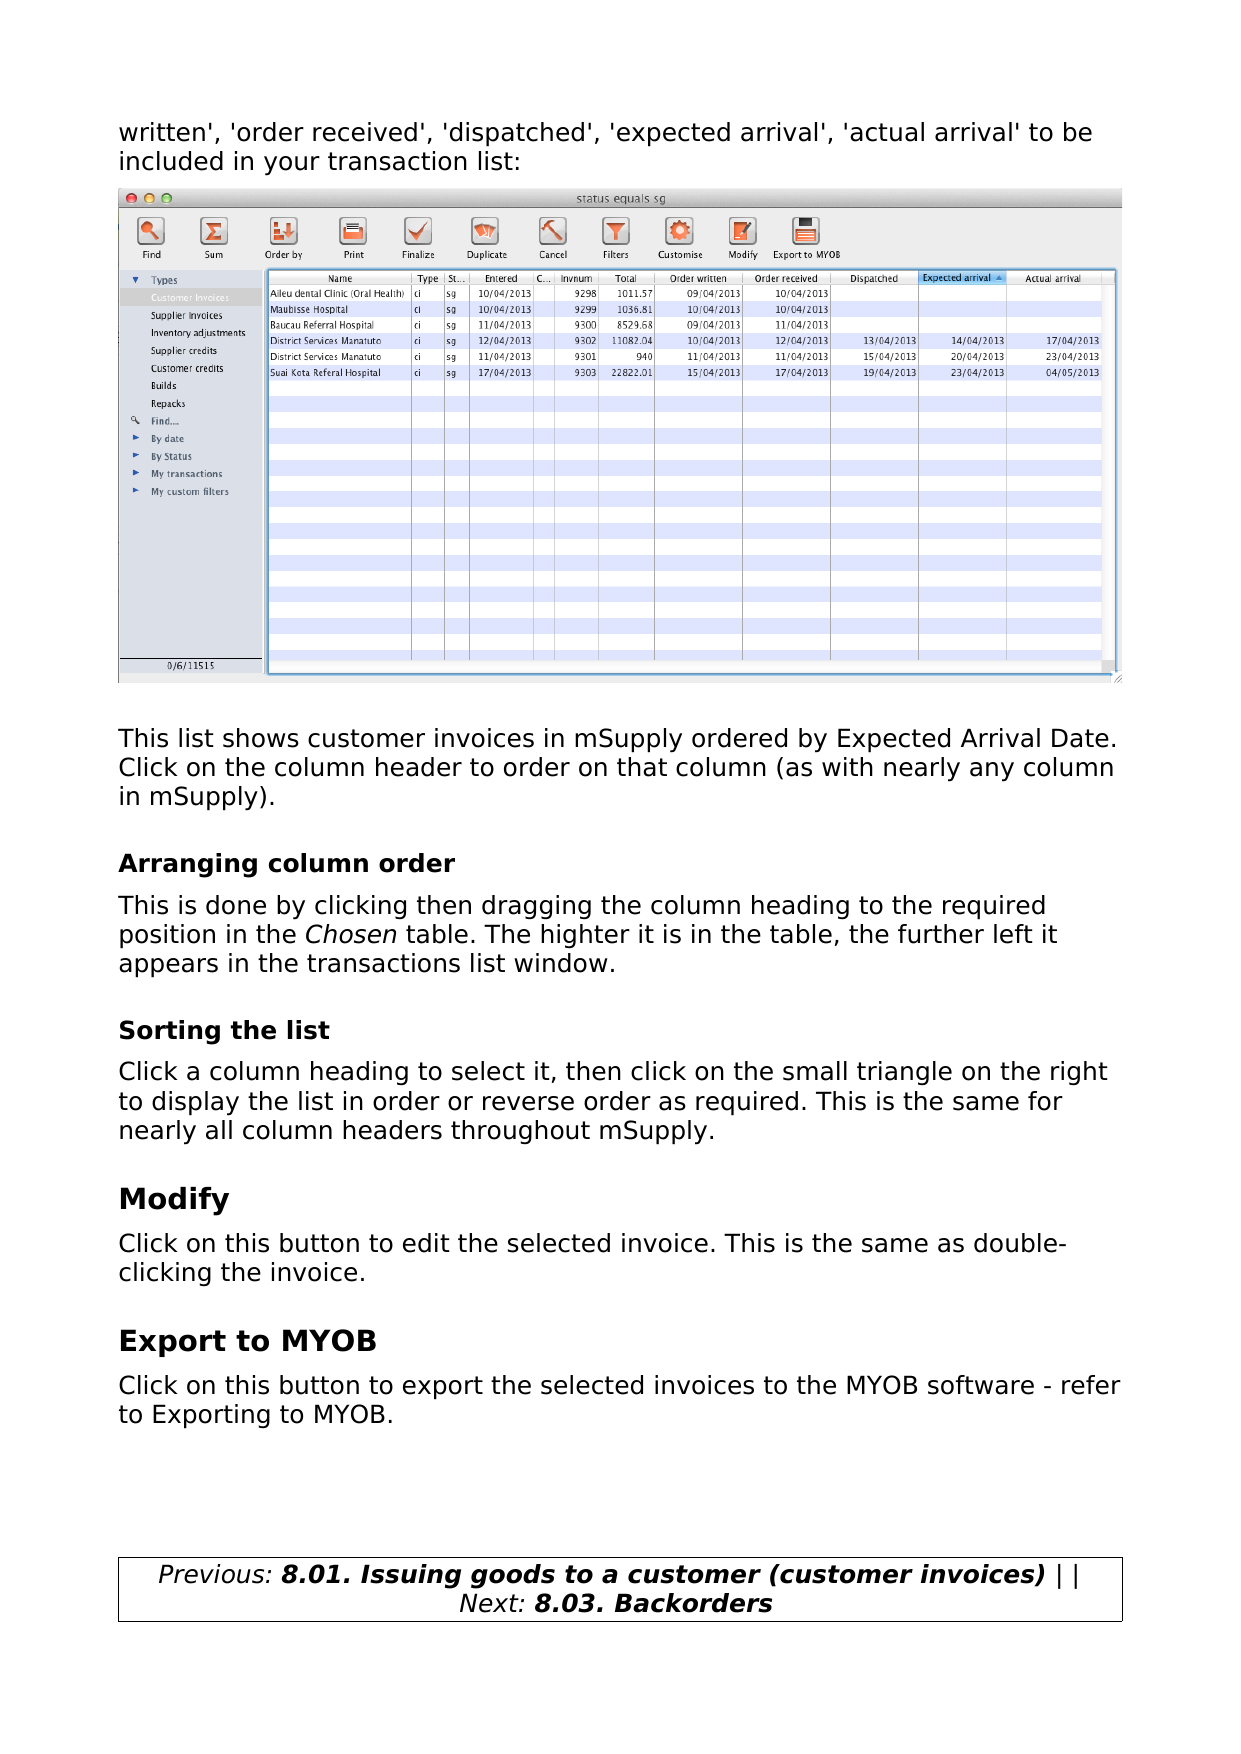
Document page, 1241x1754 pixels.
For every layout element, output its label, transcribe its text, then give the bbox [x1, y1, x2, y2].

subtitle Arranging column order [118, 849, 1122, 878]
subtitle Sorting the list [118, 1016, 1122, 1045]
table_header Previous: 8.01. Issuing goods to a customer (customer invoices) | | Next: 8.03. Backorders [119, 1558, 1122, 1621]
text Click on this button to export the selected invoices to the MYOB software - refer to Exporting to MYOB. [118, 1371, 1122, 1429]
text Click on this button to edit the selected invoice. This is the same as double-clicking the invoice. [118, 1229, 1122, 1287]
subtitle Export to MYOB [118, 1325, 1122, 1359]
subtitle Modify [118, 1182, 1122, 1216]
picture [118, 188, 1123, 683]
text This list shows customer invoices in mSupply ordered by Expected Arrival Date. Click on the column header to order on that column (as with nearly any column in mSupply). [118, 724, 1122, 812]
text written', 'order received', 'dispatched', 'expected arrival', 'actual arrival' to be included in your transaction list: [118, 118, 1122, 176]
text This is done by clicking then dragging the column heading to the required position in the Chosen table. The highter it is in the table, the further left it appears in the transactions list window. [118, 891, 1122, 978]
text Click a column heading to select it, then click on the small triangle on the right to display the list in order or reverse order as required. This is the same for nearly all column headers throughout mSupply. [118, 1057, 1122, 1145]
